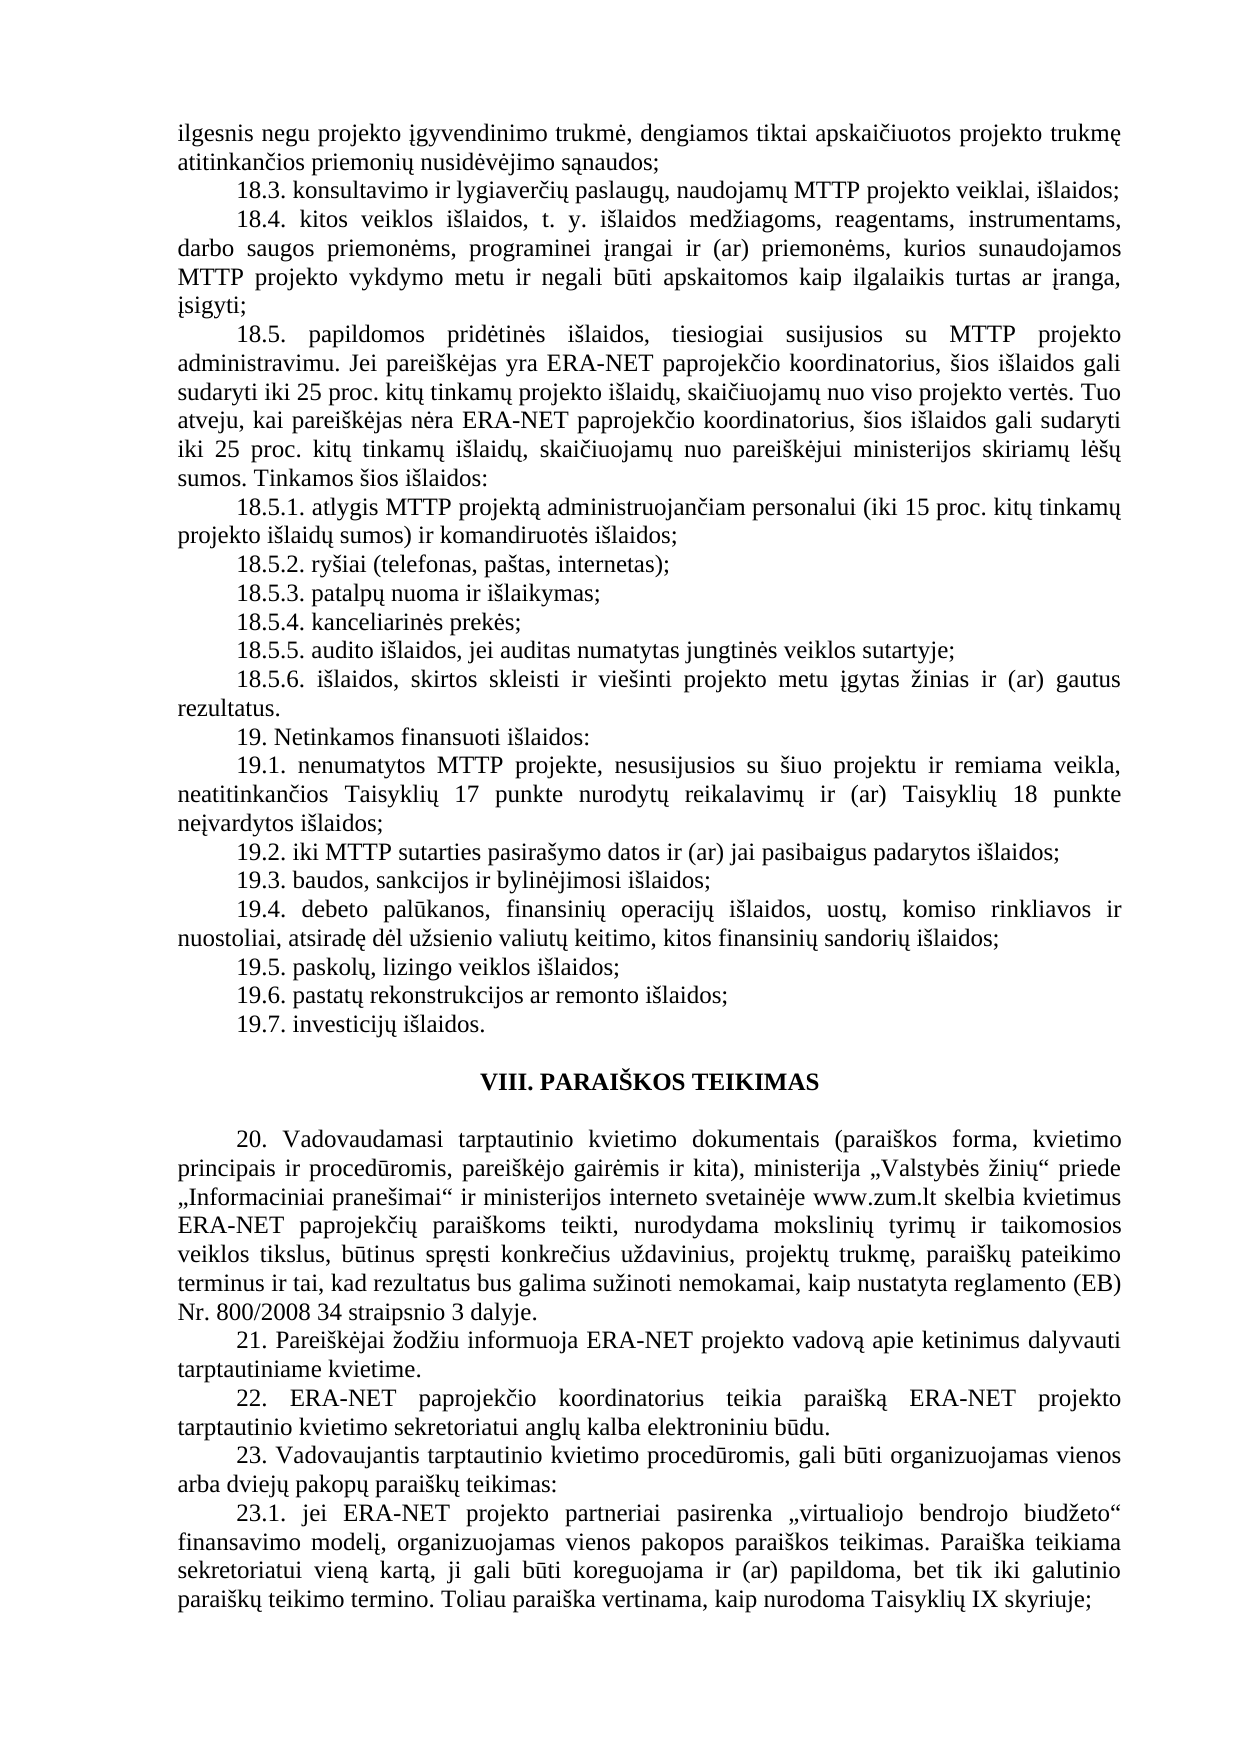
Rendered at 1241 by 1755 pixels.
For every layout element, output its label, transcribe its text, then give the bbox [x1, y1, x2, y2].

text 18.5. papildomos pridėtinės išlaidos, tiesiogiai susijusios su MTTP projekto administravimu. Jei pareiškėjas yra ERA-NET paprojekčio koordinatorius, šios išlaidos gali sudaryti iki 25 proc. kitų tinkamų projekto išlaidų, skaičiuojamų nuo viso projekto vertės. Tuo atveju, kai pareiškėjas nėra ERA-NET paprojekčio koordinatorius, šios išlaidos gali sudaryti iki 25 proc. kitų tinkamų išlaidų, skaičiuojamų nuo pareiškėjui ministerijos skiriamų lėšų sumos. Tinkamos šios išlaidos: [177, 319, 1122, 492]
text 19. Netinkamos finansuoti išlaidos: [177, 722, 1122, 751]
text 18.5.4. kanceliarinės prekės; [177, 607, 1122, 636]
text 19.4. debeto palūkanos, finansinių operacijų išlaidos, uostų, komiso rinkliavos ir nuostoliai, atsiradę dėl užsienio valiutų keitimo, kitos finansinių sandorių išlaidos; [177, 894, 1122, 952]
text 19.2. iki MTTP sutarties pasirašymo datos ir (ar) jai pasibaigus padarytos išlaidos; [177, 837, 1122, 866]
text 19.7. investicijų išlaidos. [177, 1009, 1122, 1038]
text 18.5.3. patalpų nuoma ir išlaikymas; [177, 578, 1122, 607]
text 18.3. konsultavimo ir lygiaverčių paslaugų, naudojamų MTTP projekto veiklai, išlaidos; [177, 176, 1122, 204]
text 18.5.6. išlaidos, skirtos skleisti ir viešinti projekto metu įgytas žinias ir (ar) gautus rezultatus. [177, 664, 1122, 722]
text 20. Vadovaudamasi tarptautinio kvietimo dokumentais (paraiškos forma, kvietimo principais ir procedūromis, pareiškėjo gairėmis ir kita), ministerija „Valstybės žinių“ priede „Informaciniai pranešimai“ ir ministerijos interneto svetainėje www.zum.lt skelbia kvietimus ERA-NET paprojekčių paraiškoms teikti, nurodydama mokslinių tyrimų ir taikomosios veiklos tikslus, būtinus spręsti konkrečius uždavinius, projektų trukmę, paraiškų pateikimo terminus ir tai, kad rezultatus bus galima sužinoti nemokamai, kaip nustatyta reglamento (EB) Nr. 800/2008 34 straipsnio 3 dalyje. [177, 1124, 1122, 1326]
text 19.6. pastatų rekonstrukcijos ar remonto išlaidos; [177, 981, 1122, 1009]
text 19.5. paskolų, lizingo veiklos išlaidos; [177, 952, 1122, 981]
text 18.5.5. audito išlaidos, jei auditas numatytas jungtinės veiklos sutartyje; [177, 636, 1122, 664]
text 18.5.2. ryšiai (telefonas, paštas, internetas); [177, 549, 1122, 578]
text 19.1. nenumatytos MTTP projekte, nesusijusios su šiuo projektu ir remiama veikla, neatitinkančios Taisyklių 17 punkte nurodytų reikalavimų ir (ar) Taisyklių 18 punkte neįvardytos išlaidos; [177, 751, 1122, 837]
text 23.1. jei ERA-NET projekto partneriai pasirenka „virtualiojo bendrojo biudžeto“ finansavimo modelį, organizuojamas vienos pakopos paraiškos teikimas. Paraiška teikiama sekretoriatui vieną kartą, ji gali būti koreguojama ir (ar) papildoma, bet tik iki galutinio paraiškų teikimo termino. Toliau paraiška vertinama, kaip nurodoma Taisyklių IX skyriuje; [177, 1498, 1122, 1613]
text 18.5.1. atlygis MTTP projektą administruojančiam personalui (iki 15 proc. kitų tinkamų projekto išlaidų sumos) ir komandiruotės išlaidos; [177, 492, 1122, 549]
text VIII. PARAIŠKOS TEIKIMAS [177, 1067, 1122, 1096]
text 23. Vadovaujantis tarptautinio kvietimo procedūromis, gali būti organizuojamas vienos arba dviejų pakopų paraiškų teikimas: [177, 1441, 1122, 1498]
text ilgesnis negu projekto įgyvendinimo trukmė, dengiamos tiktai apskaičiuotos projekto trukmę atitinkančios priemonių nusidėvėjimo sąnaudos; [177, 118, 1122, 176]
text 22. ERA-NET paprojekčio koordinatorius teikia paraišką ERA-NET projekto tarptautinio kvietimo sekretoriatui anglų kalba elektroniniu būdu. [177, 1383, 1122, 1441]
text 18.4. kitos veiklos išlaidos, t. y. išlaidos medžiagoms, reagentams, instrumentams, darbo saugos priemonėms, programinei įrangai ir (ar) priemonėms, kurios sunaudojamos MTTP projekto vykdymo metu ir negali būti apskaitomos kaip ilgalaikis turtas ar įranga, įsigyti; [177, 204, 1122, 319]
text 19.3. baudos, sankcijos ir bylinėjimosi išlaidos; [177, 866, 1122, 894]
text 21. Pareiškėjai žodžiu informuoja ERA-NET projekto vadovą apie ketinimus dalyvauti tarptautiniame kvietime. [177, 1326, 1122, 1383]
